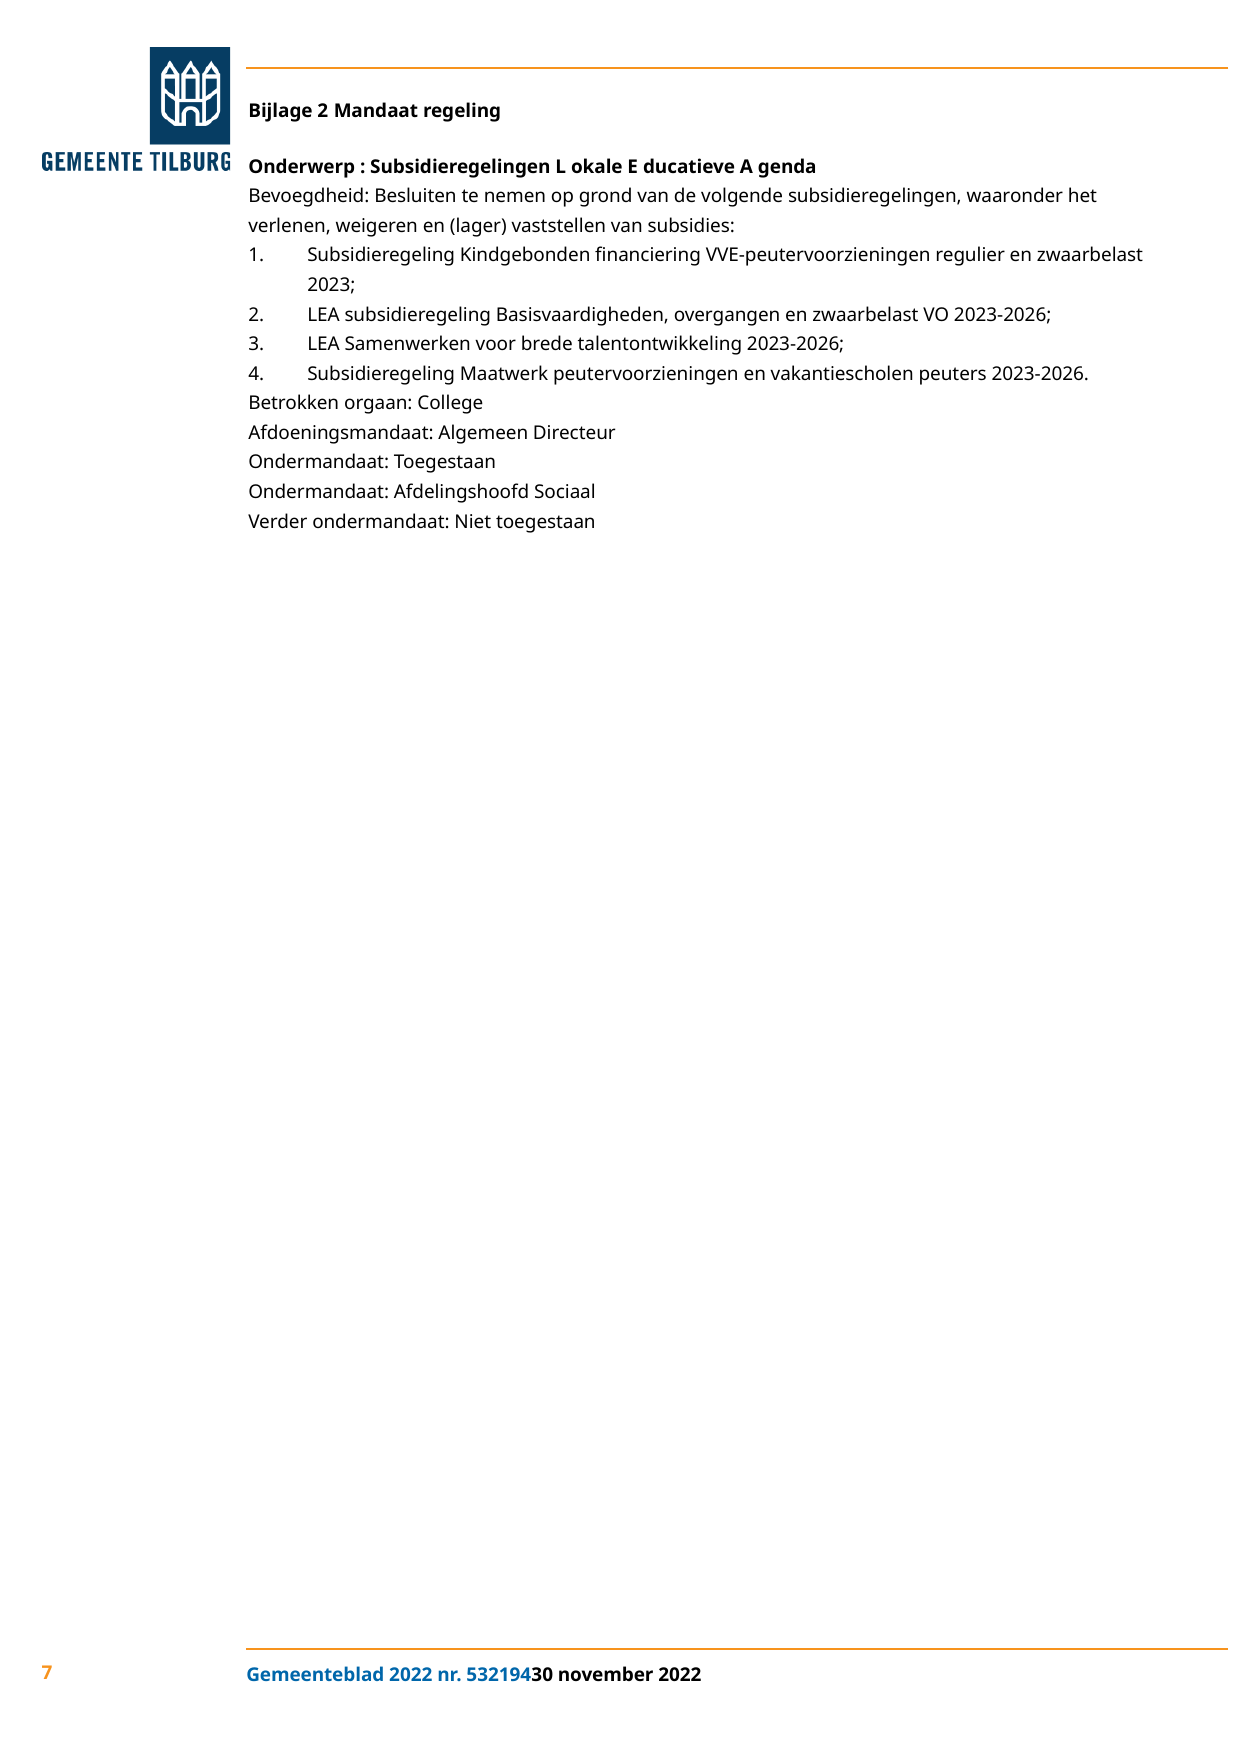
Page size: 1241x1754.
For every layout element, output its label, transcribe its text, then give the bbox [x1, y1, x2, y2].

text Verder ondermandaat: Niet toegestaan [248, 508, 1152, 534]
text Bijlage 2 Mandaat regeling [248, 95, 1152, 123]
text Ondermandaat: Afdelingshoofd Sociaal [248, 478, 1152, 504]
text Afdoeningsmandaat: Algemeen Directeur [248, 419, 1152, 445]
picture [41, 47, 231, 172]
list LEA Samenwerken voor brede talentontwikkeling 2023-2026; [248, 330, 1152, 356]
list Subsidieregeling Kindgebonden financiering VVE-peutervoorzieningen regulier en zwaarbelast 2023; [248, 242, 1152, 297]
text Bevoegdheid: Besluiten te nemen op grond van de volgende subsidieregelingen, waaronder het verlenen, weigeren en (lager) vaststellen van subsidies: [248, 182, 1152, 238]
list Subsidieregeling Maatwerk peutervoorzieningen en vakantiescholen peuters 2023-2026. [248, 360, 1152, 386]
text Betrokken orgaan: College [248, 389, 1152, 415]
text Onderwerp : Subsidieregelingen L okale E ducatieve A genda [248, 153, 1152, 179]
list LEA subsidieregeling Basisvaardigheden, overgangen en zwaarbelast VO 2023-2026; [248, 301, 1152, 327]
text Ondermandaat: Toegestaan [248, 449, 1152, 474]
